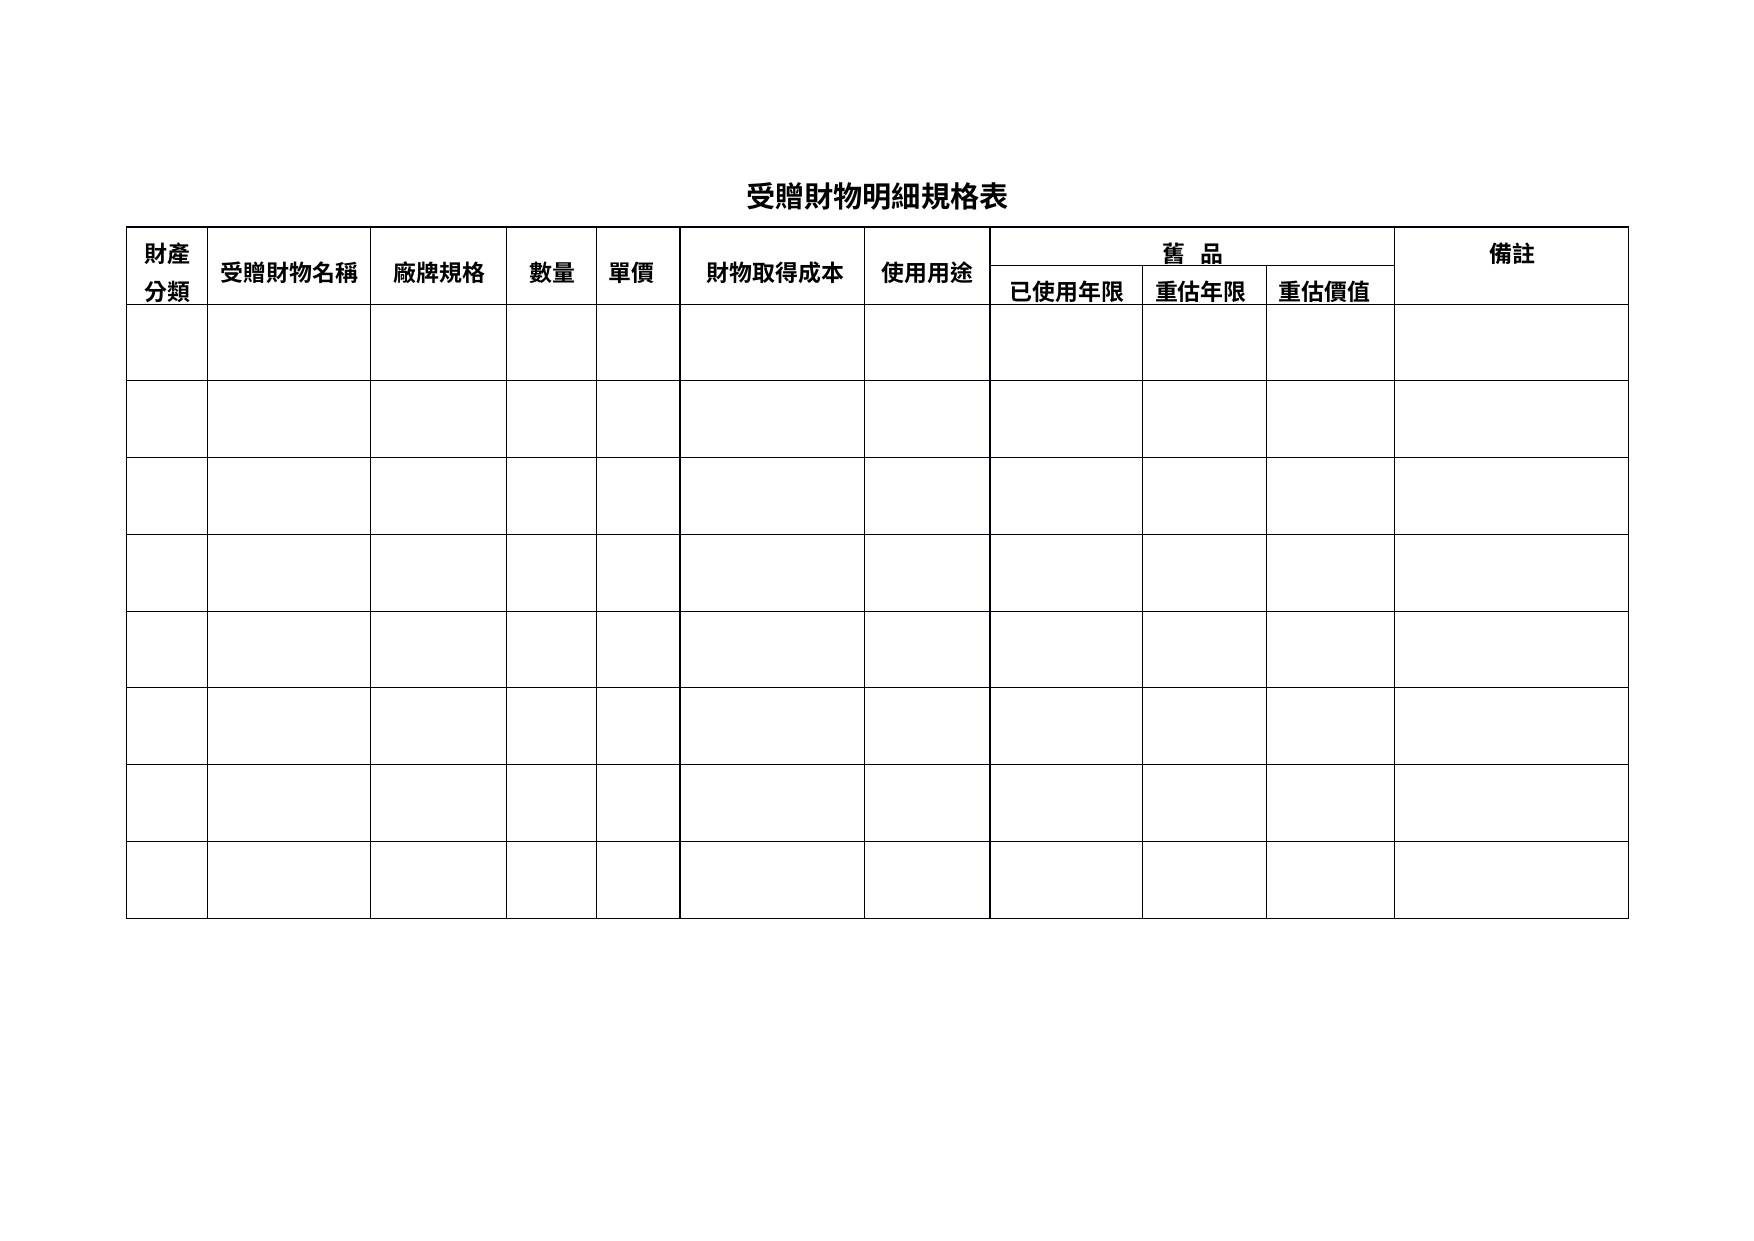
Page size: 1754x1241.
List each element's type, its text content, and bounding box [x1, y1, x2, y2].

table_cell [371, 381, 506, 457]
table_cell [991, 305, 1142, 380]
table_cell [597, 765, 679, 841]
table_cell [1395, 688, 1628, 764]
table_cell [865, 535, 989, 611]
table_cell [507, 765, 596, 841]
table_cell [681, 381, 864, 457]
table_cell [507, 688, 596, 764]
table_cell [1267, 458, 1394, 534]
table_cell [127, 305, 207, 380]
table_cell [1395, 535, 1628, 611]
table_cell [1143, 305, 1266, 380]
table_cell [991, 612, 1142, 687]
table_cell [991, 688, 1142, 764]
table_header 財產分類 [127, 228, 207, 303]
table_cell [865, 842, 989, 918]
table_cell [1395, 381, 1628, 457]
table_cell [507, 612, 596, 687]
table_header 財物取得成本 [681, 228, 864, 303]
table_cell [1395, 305, 1628, 380]
table_cell [681, 612, 864, 687]
table_cell [127, 458, 207, 534]
table_cell [1143, 612, 1266, 687]
table_cell [1267, 765, 1394, 841]
table_cell [127, 765, 207, 841]
table_cell [681, 765, 864, 841]
table_cell [1267, 305, 1394, 380]
table_cell [865, 688, 989, 764]
table_header 廠牌規格 [371, 228, 506, 303]
table_cell [681, 688, 864, 764]
table_cell [371, 305, 506, 380]
table_cell [991, 842, 1142, 918]
table_cell [1395, 765, 1628, 841]
table_cell 已使用年限 [991, 266, 1142, 303]
table_cell [1143, 842, 1266, 918]
table_cell [681, 458, 864, 534]
table_cell [597, 458, 679, 534]
table_cell [507, 305, 596, 380]
table_cell [1143, 688, 1266, 764]
table_cell [1267, 535, 1394, 611]
table_cell [991, 765, 1142, 841]
table_cell [681, 535, 864, 611]
table_header 備註 [1395, 228, 1628, 303]
table_cell [208, 688, 370, 764]
table_cell [991, 535, 1142, 611]
table_cell [991, 458, 1142, 534]
table_cell [865, 612, 989, 687]
table_header 使用用途 [865, 228, 989, 303]
table_header 單價 [597, 228, 679, 303]
table_cell [507, 381, 596, 457]
table_cell [127, 535, 207, 611]
table_cell [865, 765, 989, 841]
table_cell [865, 305, 989, 380]
table_cell [507, 458, 596, 534]
text 受贈財物明細規格表 [112, 151, 1641, 226]
table_cell [1267, 842, 1394, 918]
table_cell [507, 535, 596, 611]
table_cell [597, 688, 679, 764]
table_cell [127, 842, 207, 918]
table_cell [371, 688, 506, 764]
table_cell [371, 612, 506, 687]
table_cell [597, 842, 679, 918]
table_cell [371, 535, 506, 611]
table_cell [371, 765, 506, 841]
table_cell [597, 305, 679, 380]
table_cell [597, 535, 679, 611]
table_cell [1143, 381, 1266, 457]
table_cell [208, 612, 370, 687]
table_cell [865, 458, 989, 534]
table_cell [371, 458, 506, 534]
table_cell [208, 381, 370, 457]
table_cell 重估年限 [1143, 266, 1266, 303]
table_cell [597, 612, 679, 687]
table_cell [208, 765, 370, 841]
table_cell [1267, 688, 1394, 764]
table_cell [371, 842, 506, 918]
table_cell [1143, 535, 1266, 611]
table_cell [1267, 612, 1394, 687]
table_cell [127, 688, 207, 764]
table_cell [208, 305, 370, 380]
table_cell [681, 842, 864, 918]
table_cell [127, 381, 207, 457]
table_cell [208, 458, 370, 534]
table_cell [865, 381, 989, 457]
table_cell [208, 842, 370, 918]
table_cell [1395, 612, 1628, 687]
table_cell [1395, 842, 1628, 918]
table_cell [597, 381, 679, 457]
table_cell [208, 535, 370, 611]
table_cell 重估價值 [1267, 266, 1394, 303]
table_header 受贈財物名稱 [208, 228, 370, 303]
table_cell [1395, 458, 1628, 534]
table_cell [1143, 765, 1266, 841]
table_header 舊 品 [991, 228, 1394, 265]
table_cell [681, 305, 864, 380]
table_cell [507, 842, 596, 918]
table_cell [1143, 458, 1266, 534]
table_header 數量 [507, 228, 596, 303]
table_cell [1267, 381, 1394, 457]
table_cell [991, 381, 1142, 457]
table_cell [127, 612, 207, 687]
